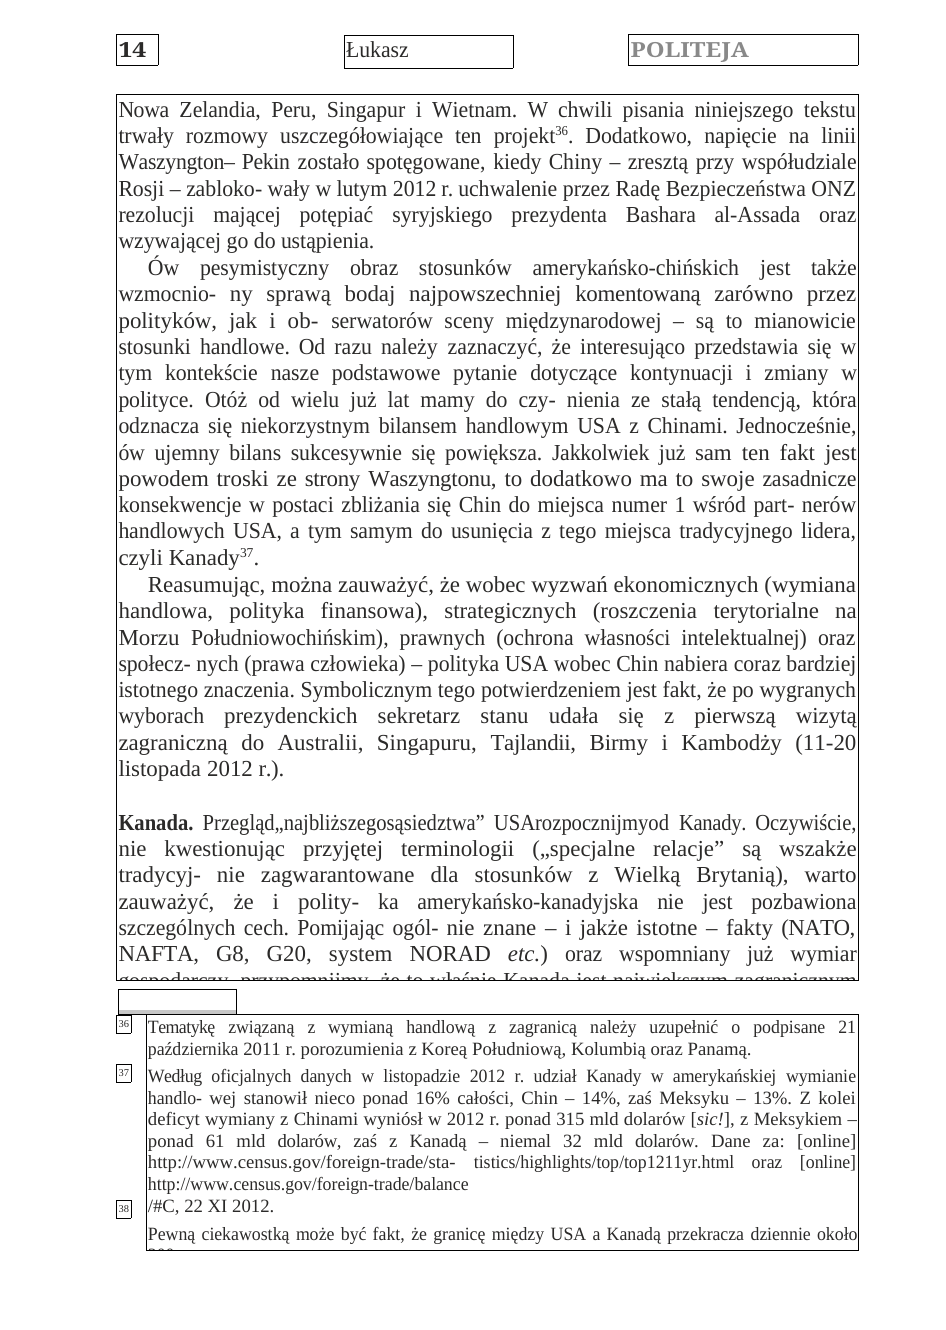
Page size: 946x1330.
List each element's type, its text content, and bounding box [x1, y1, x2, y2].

text Nowa Zelandia, Peru, Singapur i Wietnam. W chwili pisania niniejszego tekstu trwały rozmowy uszczegółowiające ten projekt36. Dodatkowo, napięcie na linii Waszyngton– Pekin zostało spotęgowane, kiedy Chiny – zresztą przy współudziale Rosji – zabloko- wały w lutym 2012 r. uchwalenie przez Radę Bezpieczeństwa ONZ rezolucji mającej potępiać syryjskiego prezydenta Bashara al-Assada oraz wzywającej go do ustąpienia. [118, 96, 856, 254]
text Tematykę związaną z wymianą handlową z zagranicą należy uzupełnić o podpisane 21 października 2011 r. porozumienia z Koreą Południową, Kolumbią oraz Panamą. [148, 1016, 856, 1059]
text Reasumując, można zauważyć, że wobec wyzwań ekonomicznych (wymiana handlowa, polityka finansowa), strategicznych (roszczenia terytorialne na Morzu Południowochińskim), prawnych (ochrona własności intelektualnej) oraz społecz- nych (prawa człowieka) – polityka USA wobec Chin nabiera coraz bardziej istotnego znaczenia. Symbolicznym tego potwierdzeniem jest fakt, że po wygranych wyborach prezydenckich sekretarz stanu udała się z pierwszą wizytą zagraniczną do Australii, Singapuru, Tajlandii, Birmy i Kambodży (11-20 listopada 2012 r.). [118, 571, 857, 782]
text POLITEJA 1(23)/2013 [630, 35, 858, 65]
text Ów pesymistyczny obraz stosunków amerykańsko-chińskich jest także wzmocnio- ny sprawą bodaj najpowszechniej komentowaną zarówno przez polityków, jak i ob- serwatorów sceny międzynarodowej – są to mianowicie stosunki handlowe. Od razu należy zaznaczyć, że interesująco przedstawia się w tym kontekście nasze podstawowe pytanie dotyczące kontynuacji i zmiany w polityce. Otóż od wielu już lat mamy do czy- nienia ze stałą tendencją, która odznacza się niekorzystnym bilansem handlowym USA z Chinami. Jednocześnie, ów ujemny bilans sukcesywnie się powiększa. Jakkolwiek już sam ten fakt jest powodem troski ze strony Waszyngtonu, to dodatkowo ma to swoje zasadnicze konsekwencje w postaci zbliżania się Chin do miejsca numer 1 wśród part- nerów handlowych USA, a tym samym do usunięcia z tego miejsca tradycyjnego lidera, czyli Kanady37. [118, 254, 857, 570]
text Kanada. Przegląd„najbliższegosąsiedztwa” USArozpocznijmyod Kanady. Oczywiście, nie kwestionując przyjętej terminologii („specjalne relacje” są wszakże tradycyj- nie zagwarantowane dla stosunków z Wielką Brytanią), warto zauważyć, że i polity- ka amerykańsko-kanadyjska nie jest pozbawiona szczególnych cech. Pomijając ogól- nie znane – i jakże istotne – fakty (NATO, NAFTA, G8, G20, system NORAD etc.) oraz wspomniany już wymiar gospodarczy, przypomnijmy, że to właśnie Kanada jest największym zagranicznym dostawcą energii dla USA38. Fakt ten ma swoje konkretne przełożenia na realizację projektu ropociągu Keystone, o czym jest mowa w dalszej czę- ści tekstu. [118, 809, 857, 980]
text 140 [118, 35, 158, 65]
text Pewną ciekawostką może być fakt, że granicę między USA a Kanadą przekracza dziennie około 300- [148, 1223, 858, 1250]
text /#C, 22 XI 2012. [148, 1195, 858, 1217]
text 38 [118, 1203, 131, 1214]
text Według oficjalnych danych w listopadzie 2012 r. udział Kanady w amerykańskiej wymianie handlo- wej stanowił nieco ponad 16% całości, Chin – 14%, zaś Meksyku – 13%. Z kolei deficyt wymiany z Chinami wyniósł w 2012 r. ponad 315 mld dolarów [sic!], z Meksykiem – ponad 61 mld dolarów, zaś z Kanadą – niemal 32 mld dolarów. Dane za: [online] http://www.census.gov/foreign-trade/sta- tistics/highlights/top/top1211yr.html oraz [online] http://www.census.gov/foreign-trade/balance [148, 1065, 856, 1194]
text 37 [118, 1067, 131, 1079]
text Łukasz Wordliczek [346, 37, 513, 68]
text 36 [118, 1017, 131, 1029]
